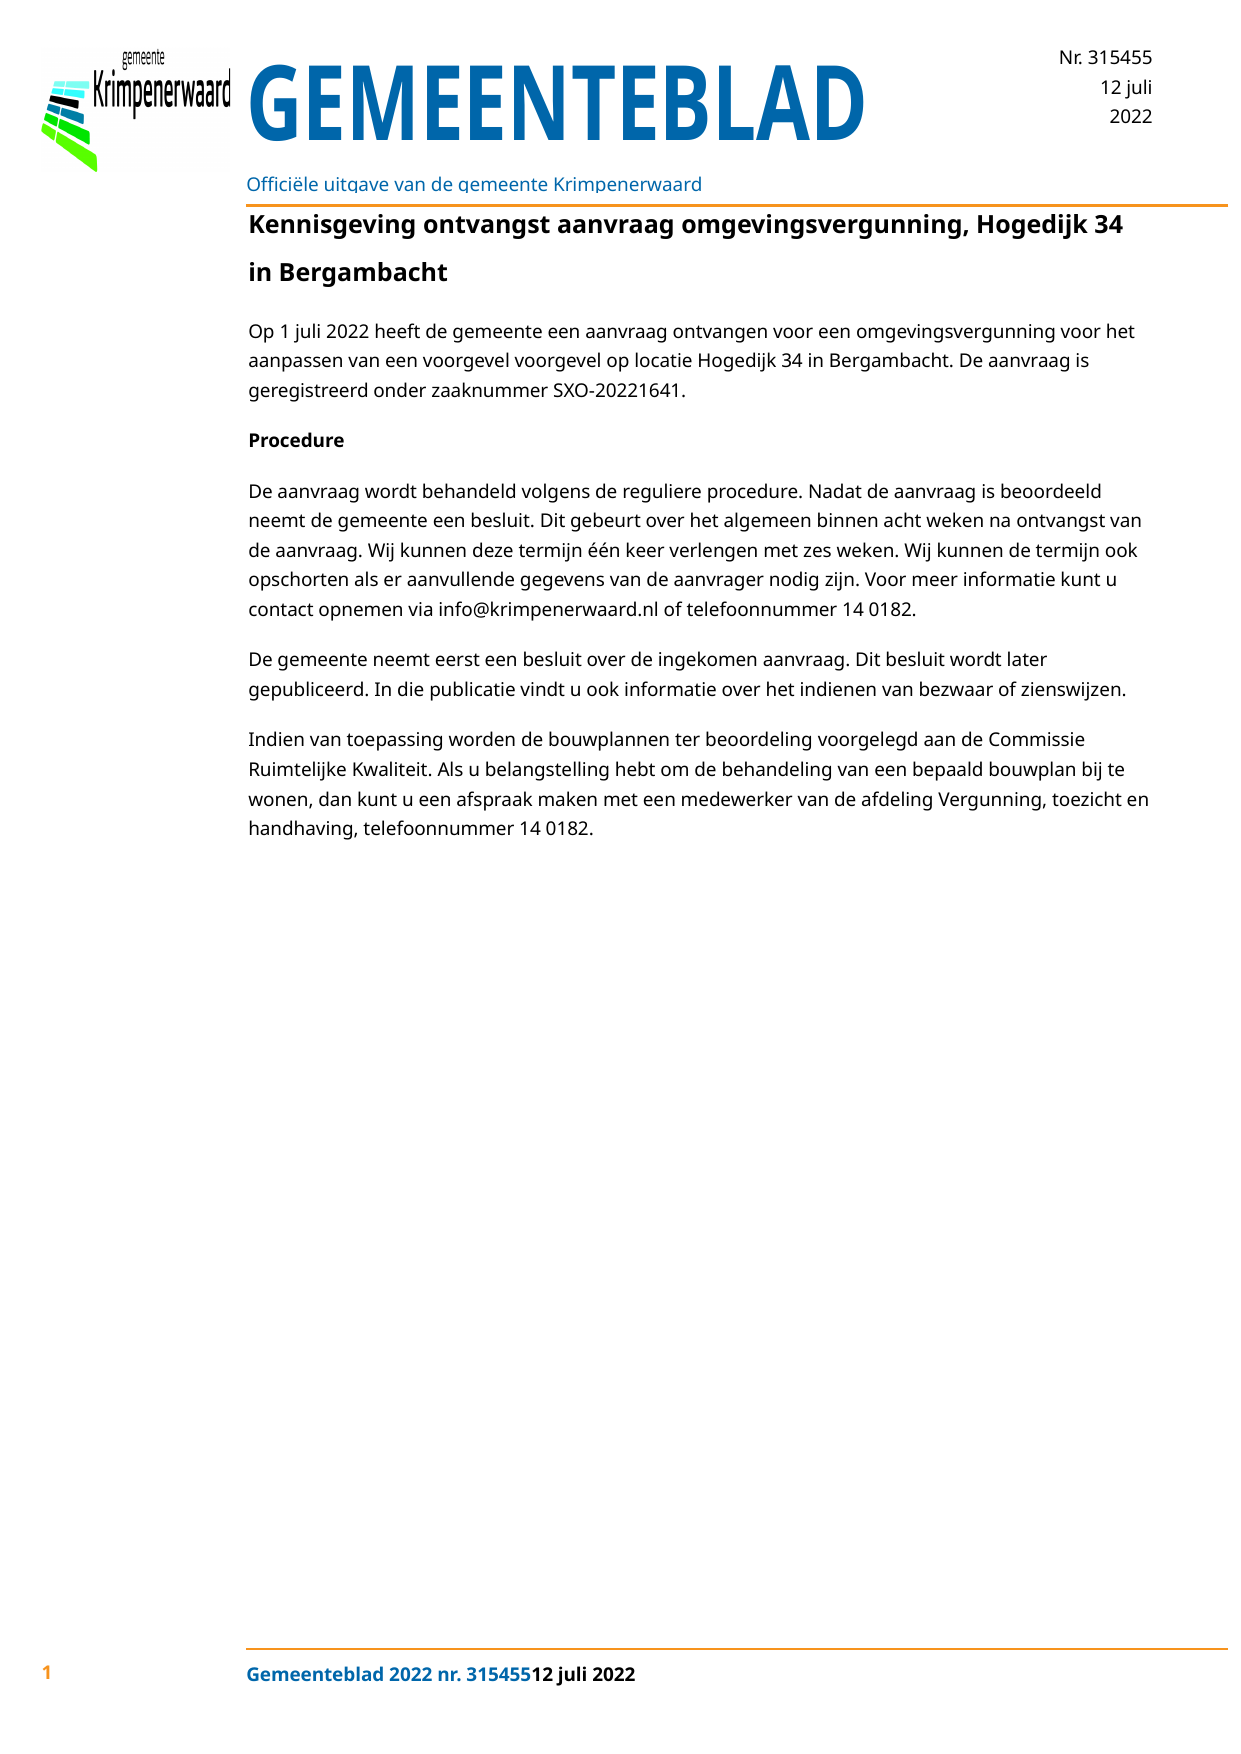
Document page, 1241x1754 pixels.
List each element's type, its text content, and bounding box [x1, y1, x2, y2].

text De gemeente neemt eerst een besluit over de ingekomen aanvraag. Dit besluit wordt later gepubliceerd. In die publicatie vindt u ook informatie over het indienen van bezwaar of zienswijzen. [248, 647, 1152, 702]
text Indien van toepassing worden de bouwplannen ter beoordeling voorgelegd aan de Commissie Ruimtelijke Kwaliteit. Als u belangstelling hebt om de behandeling van een bepaald bouwplan bij te wonen, dan kunt u een afspraak maken met een medewerker van de afdeling Vergunning, toezicht en handhaving, telefoonnummer 14 0182. [248, 727, 1152, 841]
picture [41, 47, 231, 172]
text Op 1 juli 2022 heeft de gemeente een aanvraag ontvangen voor een omgevingsvergunning voor het aanpassen van een voorgevel voorgevel op locatie Hogedijk 34 in Bergambacht. De aanvraag is geregistreerd onder zaaknummer SXO-20221641. [248, 318, 1152, 403]
text Kennisgeving ontvangst aanvraag omgevingsvergunning, Hogedijk 34 in Bergambacht [248, 207, 1152, 288]
text Procedure [248, 427, 1152, 453]
text De aanvraag wordt behandeld volgens de reguliere procedure. Nadat de aanvraag is beoordeeld neemt de gemeente een besluit. Dit gebeurt over het algemeen binnen acht weken na ontvangst van de aanvraag. Wij kunnen deze termijn één keer verlengen met zes weken. Wij kunnen de termijn ook opschorten als er aanvullende gegevens van de aanvrager nodig zijn. Voor meer informatie kunt u contact opnemen via info@krimpenerwaard.nl of telefoonnummer 14 0182. [248, 478, 1152, 622]
